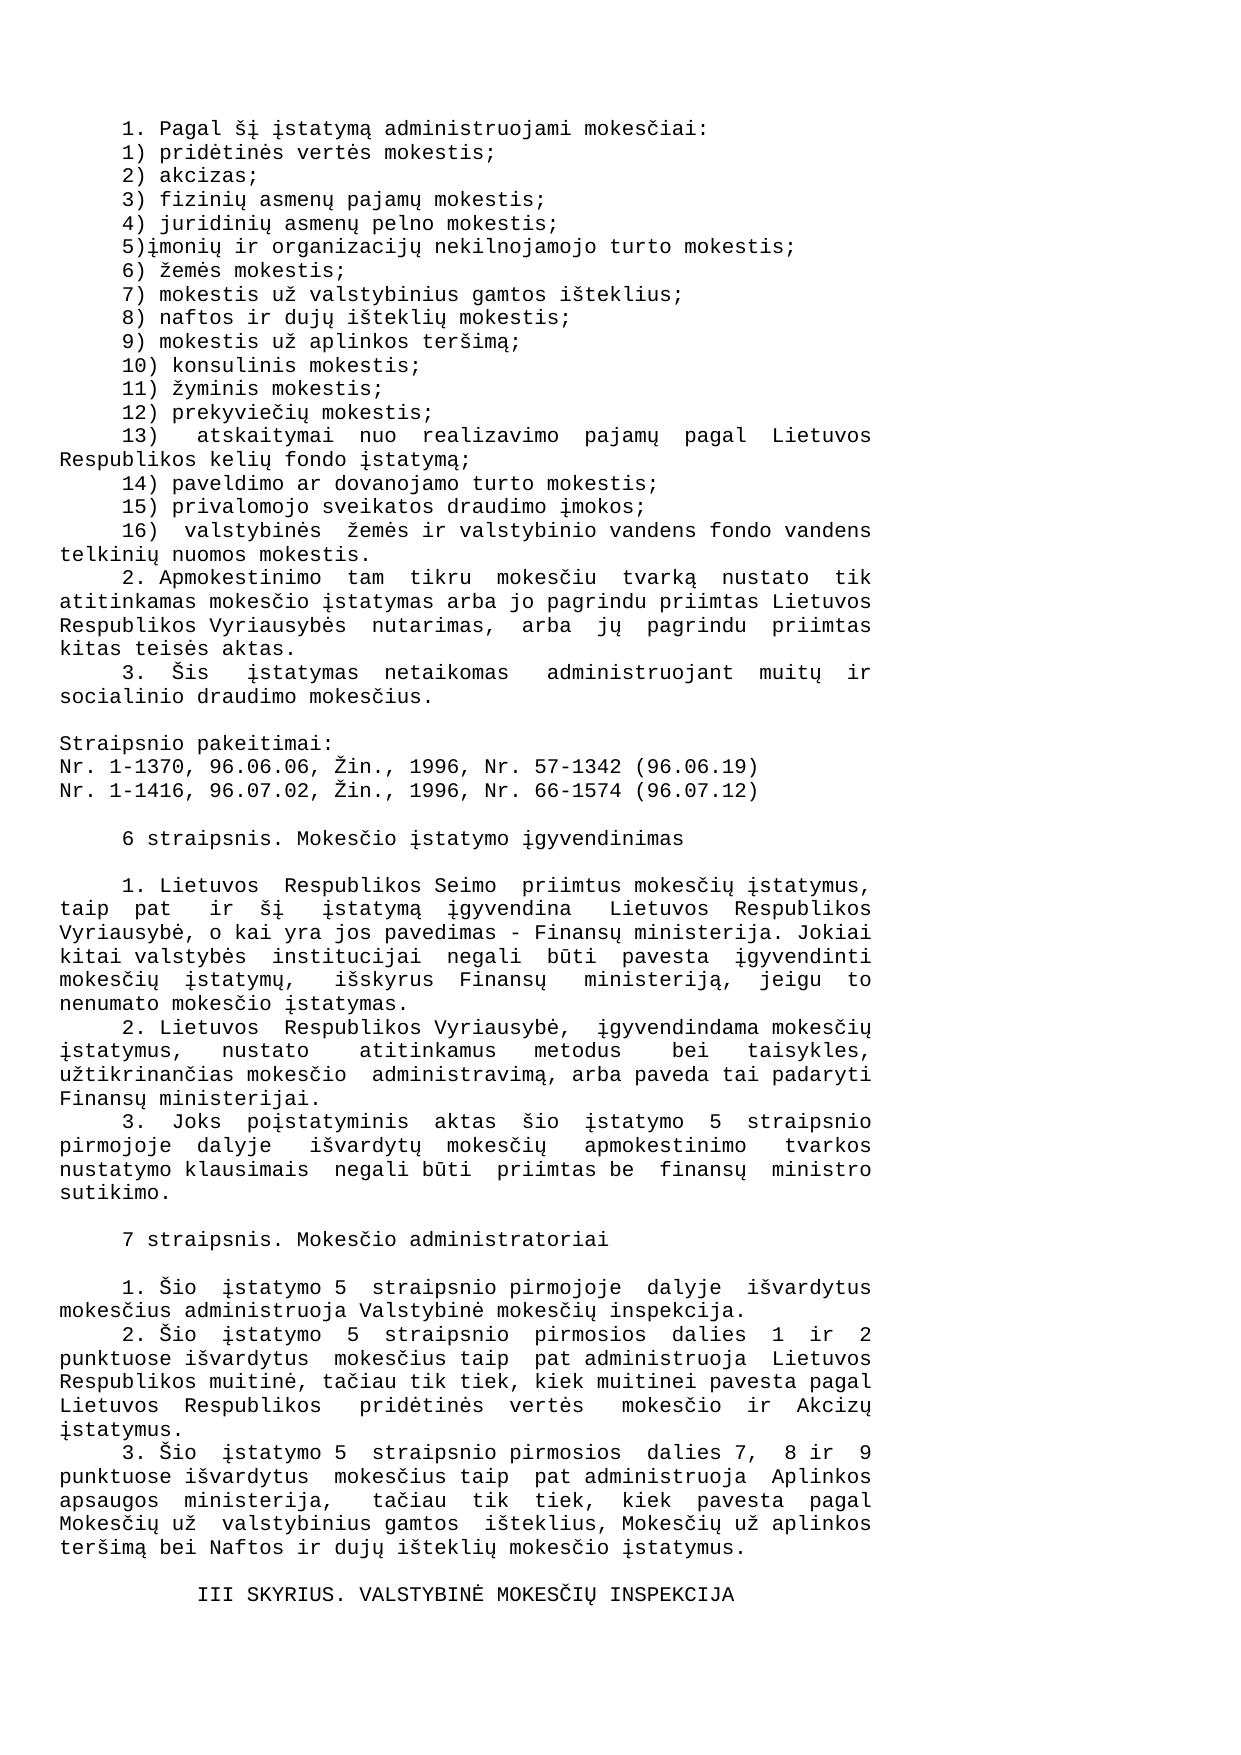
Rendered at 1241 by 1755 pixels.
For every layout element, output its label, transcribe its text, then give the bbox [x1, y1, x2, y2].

text Finansų ministerijai. [59, 1088, 1122, 1111]
text 3) fizinių asmenų pajamų mokestis; [59, 189, 1122, 213]
text užtikrinančias mokesčio administravimą, arba paveda tai padaryti [59, 1064, 1122, 1088]
text 8) naftos ir dujų išteklių mokestis; [59, 307, 1122, 331]
text nenumato mokesčio įstatymas. [59, 993, 1122, 1017]
text sutikimo. [59, 1182, 1122, 1206]
text Respublikos Vyriausybės nutarimas, arba jų pagrindu priimtas [59, 615, 1122, 638]
text Respublikos muitinė, tačiau tik tiek, kiek muitinei pavesta pagal [59, 1371, 1122, 1395]
text punktuose išvardytus mokesčius taip pat administruoja Aplinkos [59, 1466, 1122, 1489]
text socialinio draudimo mokesčius. [59, 686, 1122, 709]
text Nr. 1-1370, 96.06.06, Žin., 1996, Nr. 57-1342 (96.06.19) [59, 757, 1122, 780]
text punktuose išvardytus mokesčius taip pat administruoja Lietuvos [59, 1348, 1122, 1371]
text Respublikos kelių fondo įstatymą; [59, 449, 1122, 473]
text Lietuvos Respublikos pridėtinės vertės mokesčio ir Akcizų [59, 1395, 1122, 1419]
text 1. Šio įstatymo 5 straipsnio pirmojoje dalyje išvardytus [59, 1277, 1122, 1300]
text 13) atskaitymai nuo realizavimo pajamų pagal Lietuvos [59, 426, 1122, 449]
text pirmojoje dalyje išvardytų mokesčių apmokestinimo tvarkos [59, 1135, 1122, 1158]
text Straipsnio pakeitimai: [59, 733, 1122, 757]
text 9) mokestis už aplinkos teršimą; [59, 331, 1122, 354]
text Vyriausybė, o kai yra jos pavedimas - Finansų ministerija. Jokiai [59, 922, 1122, 946]
text kitas teisės aktas. [59, 638, 1122, 662]
text III SKYRIUS. VALSTYBINĖ MOKESČIŲ INSPEKCIJA [59, 1584, 1122, 1608]
text Mokesčių už valstybinius gamtos išteklius, Mokesčių už aplinkos [59, 1513, 1122, 1537]
text 11) žyminis mokestis; [59, 378, 1122, 402]
text 1. Pagal šį įstatymą administruojami mokesčiai: [59, 118, 1122, 142]
text 2. Lietuvos Respublikos Vyriausybė, įgyvendindama mokesčių [59, 1017, 1122, 1040]
text 2) akcizas; [59, 165, 1122, 189]
text 5)įmonių ir organizacijų nekilnojamojo turto mokestis; [59, 236, 1122, 260]
text 12) prekyviečių mokestis; [59, 402, 1122, 426]
text nustatymo klausimais negali būti priimtas be finansų ministro [59, 1158, 1122, 1182]
text 14) paveldimo ar dovanojamo turto mokestis; [59, 473, 1122, 496]
text 2. Apmokestinimo tam tikru mokesčiu tvarką nustato tik [59, 567, 1122, 591]
text 1. Lietuvos Respublikos Seimo priimtus mokesčių įstatymus, [59, 875, 1122, 898]
text 6) žemės mokestis; [59, 260, 1122, 284]
text mokesčius administruoja Valstybinė mokesčių inspekcija. [59, 1300, 1122, 1324]
text 10) konsulinis mokestis; [59, 354, 1122, 378]
text 3. Šio įstatymo 5 straipsnio pirmosios dalies 7, 8 ir 9 [59, 1442, 1122, 1466]
text 7 straipsnis. Mokesčio administratoriai [59, 1229, 1122, 1253]
text taip pat ir šį įstatymą įgyvendina Lietuvos Respublikos [59, 898, 1122, 922]
text 3. Šis įstatymas netaikomas administruojant muitų ir [59, 662, 1122, 686]
text 2. Šio įstatymo 5 straipsnio pirmosios dalies 1 ir 2 [59, 1324, 1122, 1348]
text mokesčių įstatymų, išskyrus Finansų ministeriją, jeigu to [59, 969, 1122, 993]
text 1) pridėtinės vertės mokestis; [59, 142, 1122, 165]
text telkinių nuomos mokestis. [59, 544, 1122, 567]
text Nr. 1-1416, 96.07.02, Žin., 1996, Nr. 66-1574 (96.07.12) [59, 780, 1122, 804]
text įstatymus, nustato atitinkamus metodus bei taisykles, [59, 1040, 1122, 1064]
text 3. Joks poįstatyminis aktas šio įstatymo 5 straipsnio [59, 1111, 1122, 1135]
text teršimą bei Naftos ir dujų išteklių mokesčio įstatymus. [59, 1537, 1122, 1561]
text 7) mokestis už valstybinius gamtos išteklius; [59, 284, 1122, 307]
text 6 straipsnis. Mokesčio įstatymo įgyvendinimas [59, 827, 1122, 851]
text įstatymus. [59, 1419, 1122, 1442]
text 15) privalomojo sveikatos draudimo įmokos; [59, 496, 1122, 520]
text atitinkamas mokesčio įstatymas arba jo pagrindu priimtas Lietuvos [59, 591, 1122, 615]
text 16) valstybinės žemės ir valstybinio vandens fondo vandens [59, 520, 1122, 544]
text 4) juridinių asmenų pelno mokestis; [59, 213, 1122, 236]
text kitai valstybės institucijai negali būti pavesta įgyvendinti [59, 946, 1122, 969]
text apsaugos ministerija, tačiau tik tiek, kiek pavesta pagal [59, 1489, 1122, 1513]
